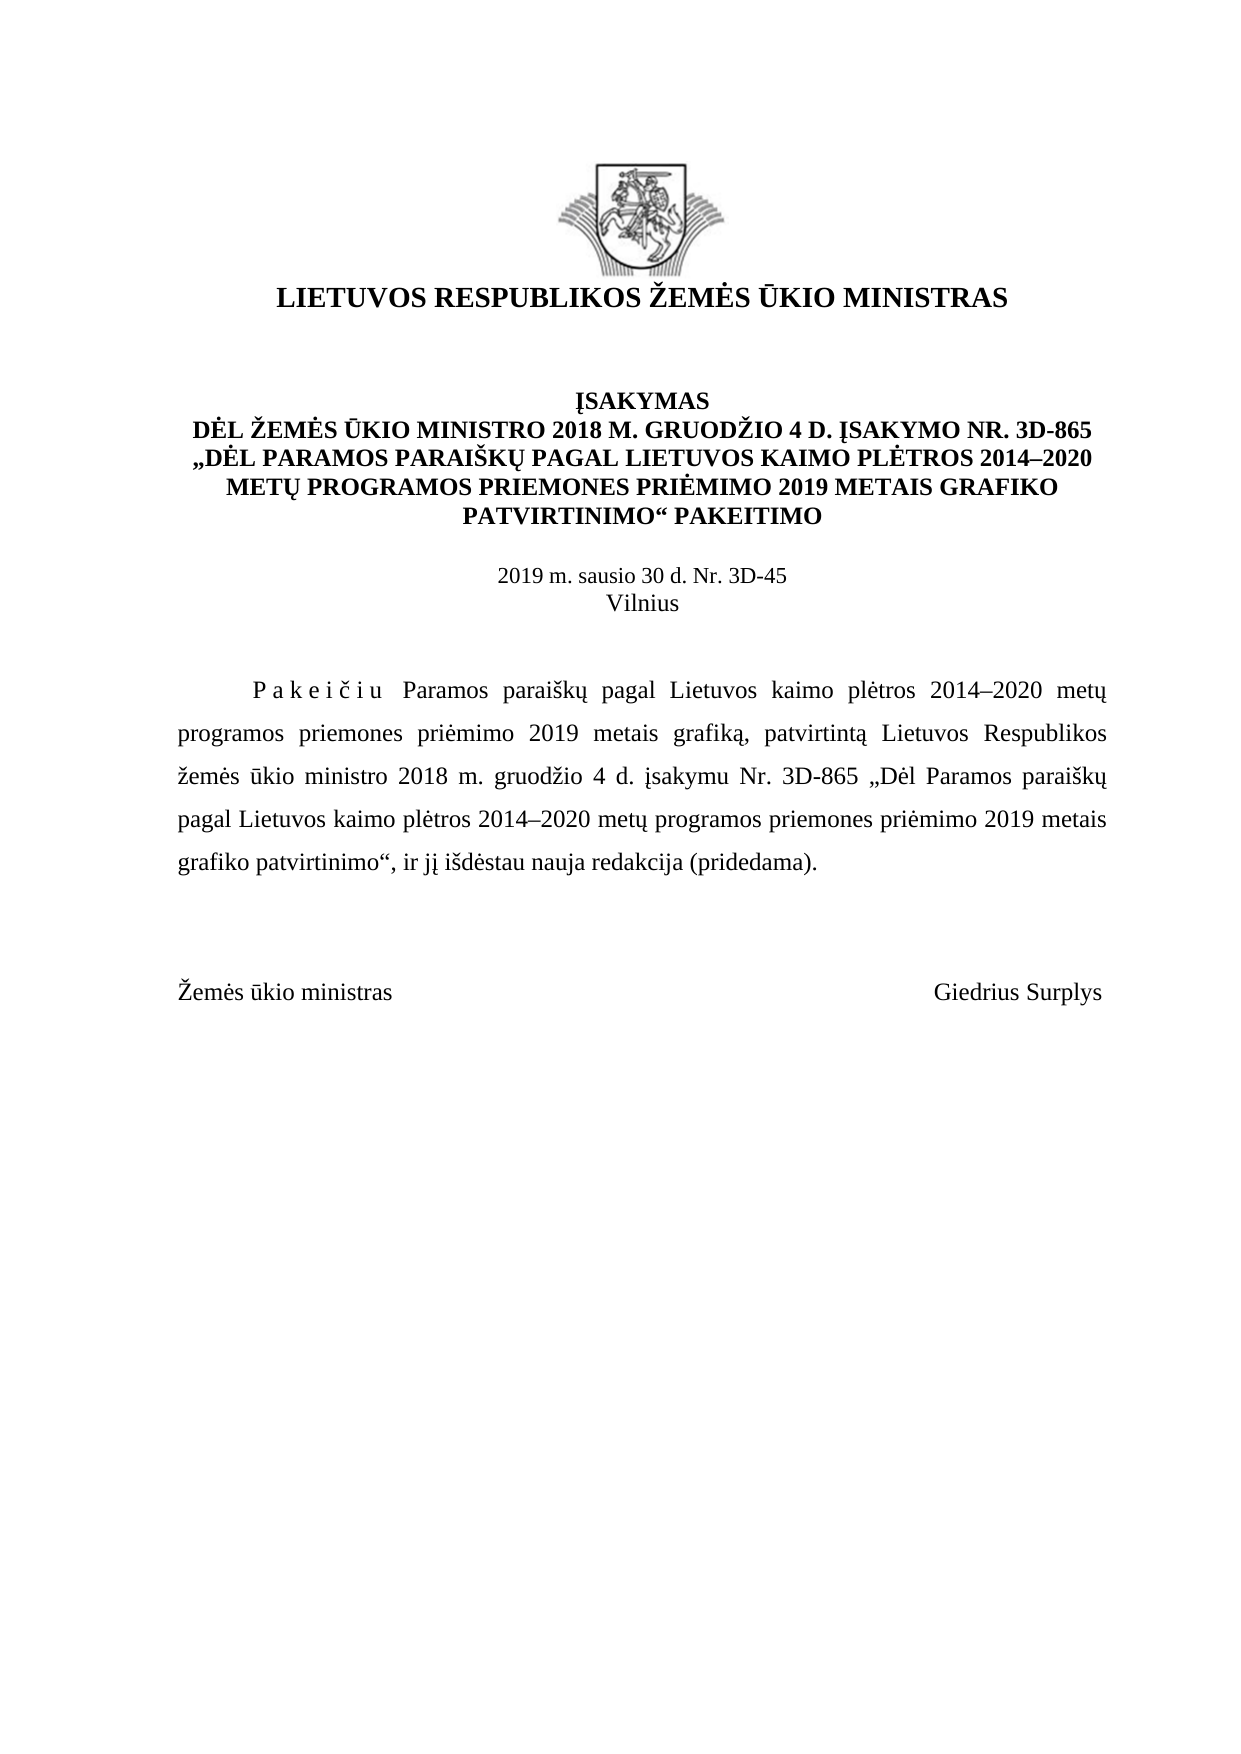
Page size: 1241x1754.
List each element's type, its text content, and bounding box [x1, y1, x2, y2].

text 2019 m. sausio 30 d. Nr. 3D-45 [177, 562, 1107, 588]
text DĖL ŽEMĖS ŪKIO MINISTRO 2018 M. GRUODŽIO 4 D. ĮSAKYMO NR. 3D-865 „DĖL PARAMOS PARAIŠKŲ PAGAL LIETUVOS KAIMO PLĖTROS 2014–2020 METŲ PROGRAMOS PRIEMONES PRIĖMIMO 2019 METAIS GRAFIKO PATVIRTINIMO“ PAKEITIMO [177, 415, 1107, 530]
text ĮSAKYMAS [177, 386, 1107, 415]
text Žemės ūkio ministras Giedrius Surplys [177, 977, 1107, 1005]
text Vilnius [177, 588, 1107, 617]
text LIETUVOS RESPUBLIKOS ŽEMĖS ŪKIO MINISTRAS [177, 281, 1107, 314]
text Pakeičiu Paramos paraiškų pagal Lietuvos kaimo plėtros 2014–2020 metų programos priemones priėmimo 2019 metais grafiką, patvirtintą Lietuvos Respublikos žemės ūkio ministro 2018 m. gruodžio 4 d. įsakymu Nr. 3D-865 „Dėl Paramos paraiškų pagal Lietuvos kaimo plėtros 2014–2020 metų programos priemones priėmimo 2019 metais grafiko patvirtinimo“, ir jį išdėstau nauja redakcija (pridedama). [177, 675, 1107, 876]
